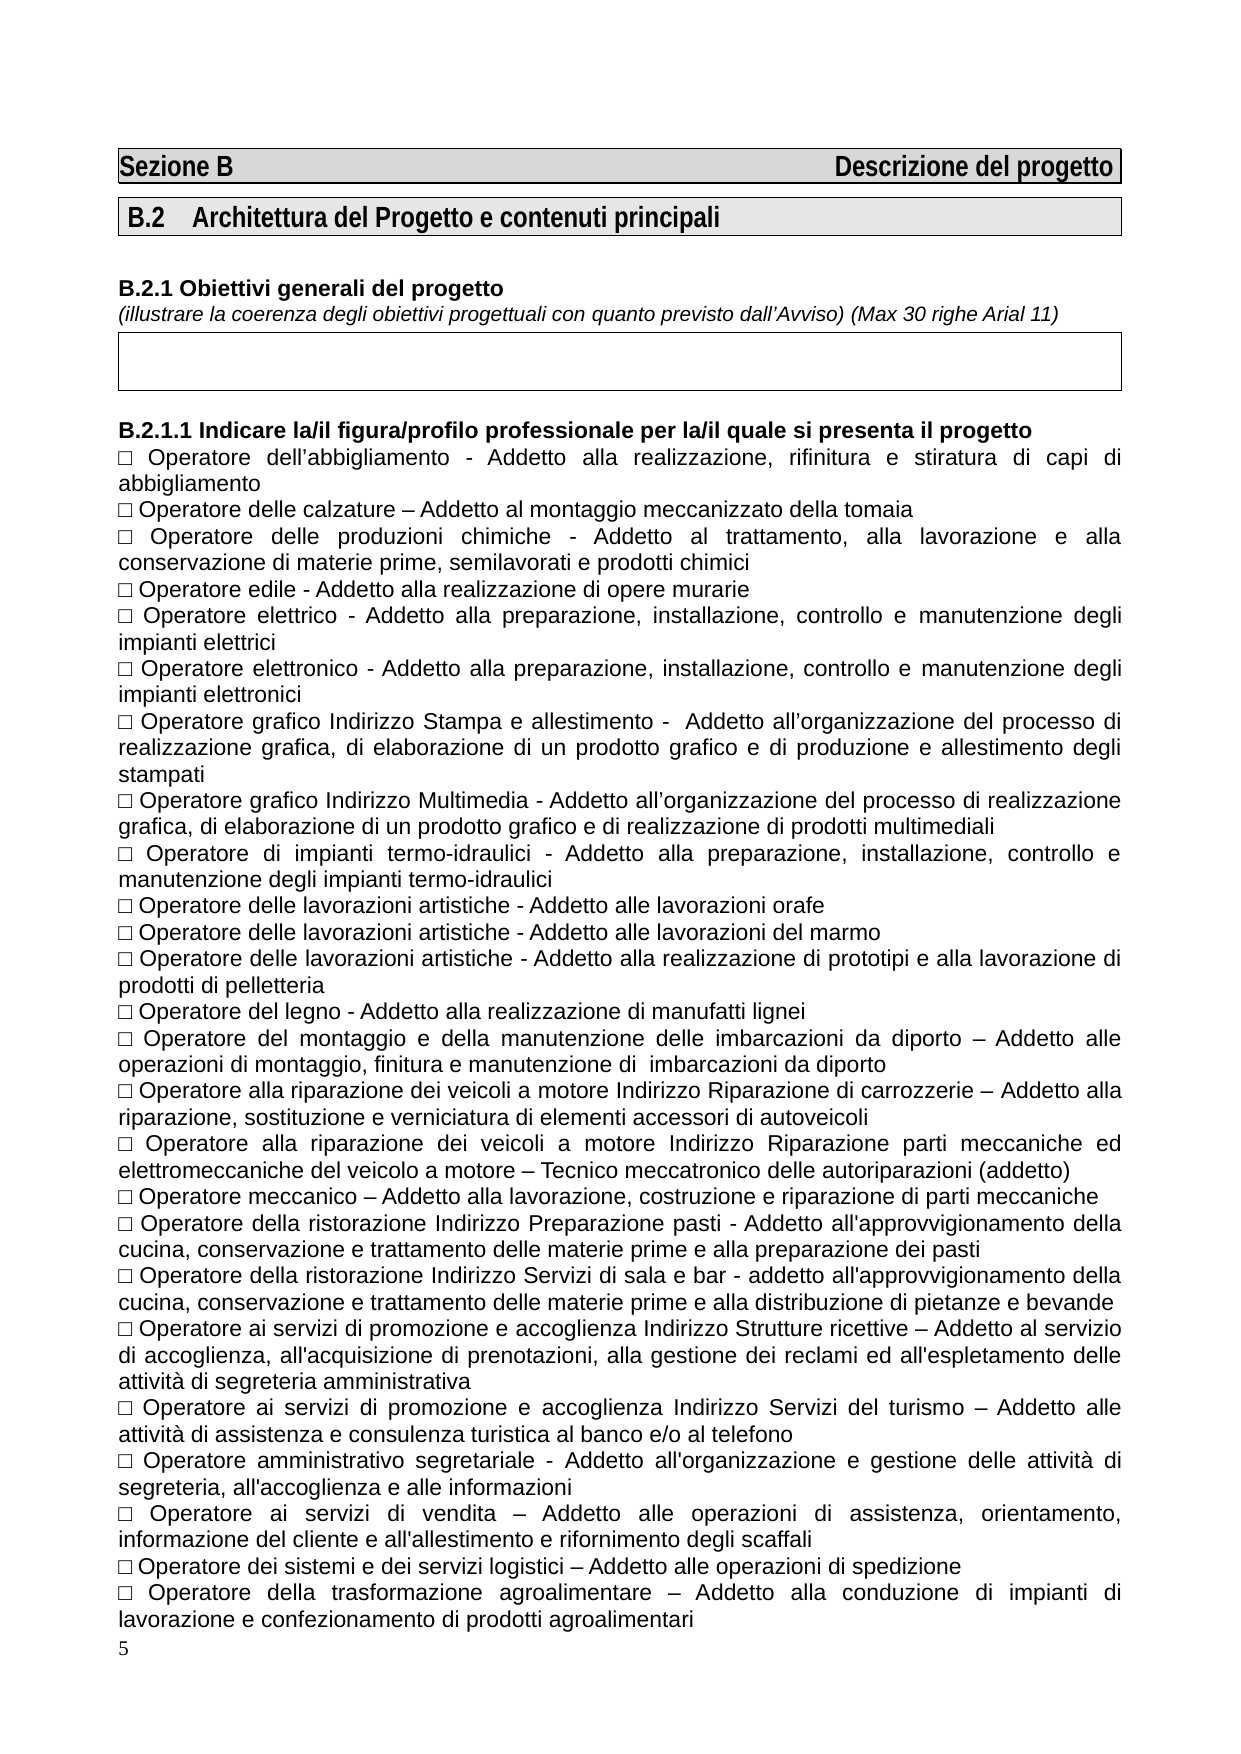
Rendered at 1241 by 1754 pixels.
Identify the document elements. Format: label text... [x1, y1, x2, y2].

text □ Operatore grafico Indirizzo Multimedia - Addetto all’organizzazione del processo di realizzazione grafica, di elaborazione di un prodotto grafico e di realizzazione di prodotti multimediali [118, 787, 1122, 840]
text □ Operatore alla riparazione dei veicoli a motore Indirizzo Riparazione parti meccaniche ed elettromeccaniche del veicolo a motore – Tecnico meccatronico delle autoriparazioni (addetto) [118, 1130, 1122, 1183]
text □ Operatore ai servizi di promozione e accoglienza Indirizzo Strutture ricettive – Addetto al servizio di accoglienza, all'acquisizione di prenotazioni, alla gestione dei reclami ed all'espletamento delle attività di segreteria amministrativa [118, 1315, 1122, 1394]
text □ Operatore delle lavorazioni artistiche - Addetto alle lavorazioni del marmo [118, 919, 1122, 945]
text □ Operatore del legno - Addetto alla realizzazione di manufatti lignei [118, 998, 1122, 1025]
text □ Operatore delle lavorazioni artistiche - Addetto alle lavorazioni orafe [118, 892, 1122, 919]
text B.2.1 Obiettivi generali del progetto [118, 275, 1122, 302]
text □ Operatore amministrativo segretariale - addetto all'organizzazione e gestione delle attività di segreteria, all'accoglienza e alle informazioni [118, 1447, 1122, 1500]
text B.2 Architettura del Progetto e contenuti principali [119, 198, 1121, 235]
text □ Operatore delle lavorazioni artistiche - Addetto alla realizzazione di prototipi e alla lavorazione di prodotti di pelletteria [118, 945, 1122, 998]
text □ Operatore della trasformazione agroalimentare – Addetto alla conduzione di impianti di lavorazione e confezionamento di prodotti agroalimentari [118, 1579, 1122, 1632]
text □ Operatore dei sistemi e dei servizi logistici – Addetto alle operazioni di spedizione [118, 1553, 1122, 1579]
text □ Operatore delle calzature – Addetto al montaggio meccanizzato della tomaia [118, 496, 1122, 523]
text B.2.1.1 Indicare la/il figura/profilo professionale per la/il quale si presenta il progetto [118, 417, 1122, 443]
text (illustrare la coerenza degli obiettivi progettuali con quanto previsto dall’Avviso) (Max 30 righe Arial 11) [118, 302, 1122, 326]
text □ Operatore alla riparazione dei veicoli a motore Indirizzo Riparazione di carrozzerie – Addetto alla riparazione, sostituzione e verniciatura di elementi accessori di autoveicoli [118, 1077, 1122, 1130]
text □ Operatore delle produzioni chimiche - Addetto al trattamento, alla lavorazione e alla conservazione di materie prime, semilavorati e prodotti chimici [118, 523, 1122, 576]
text □ Operatore elettrico - Addetto alla preparazione, installazione, controllo e manutenzione degli impianti elettrici [118, 602, 1122, 655]
text □ Operatore elettronico - Addetto alla preparazione, installazione, controllo e manutenzione degli impianti elettronici [118, 655, 1122, 708]
text □ Operatore dell’abbigliamento - Addetto alla realizzazione, rifinitura e stiratura di capi di abbigliamento [118, 443, 1122, 496]
text □ Operatore della ristorazione Indirizzo Preparazione pasti - Addetto all'approvvigionamento della cucina, conservazione e trattamento delle materie prime e alla preparazione dei pasti [118, 1209, 1122, 1262]
text Sezione B Descrizione del progetto [119, 149, 1120, 182]
text □ Operatore ai servizi di vendita – Addetto alle operazioni di assistenza, orientamento, informazione del cliente e all'allestimento e rifornimento degli scaffali [118, 1500, 1122, 1553]
text □ Operatore edile - Addetto alla realizzazione di opere murarie [118, 576, 1122, 602]
text □ Operatore ai servizi di promozione e accoglienza Indirizzo Servizi del turismo – Addetto alle attività di assistenza e consulenza turistica al banco e/o al telefono [118, 1394, 1122, 1447]
text □ Operatore grafico Indirizzo Stampa e allestimento - Addetto all’organizzazione del processo di realizzazione grafica, di elaborazione di un prodotto grafico e di produzione e allestimento degli stampati [118, 708, 1122, 787]
text □ Operatore del montaggio e della manutenzione delle imbarcazioni da diporto – Addetto alle operazioni di montaggio, finitura e manutenzione di imbarcazioni da diporto [118, 1025, 1122, 1077]
text □ Operatore meccanico – Addetto alla lavorazione, costruzione e riparazione di parti meccaniche [118, 1183, 1122, 1209]
text □ Operatore della ristorazione Indirizzo Servizi di sala e bar - addetto all'approvvigionamento della cucina, conservazione e trattamento delle materie prime e alla distribuzione di pietanze e bevande [118, 1262, 1122, 1315]
text □ Operatore di impianti termo-idraulici - Addetto alla preparazione, installazione, controllo e manutenzione degli impianti termo-idraulici [118, 840, 1122, 892]
